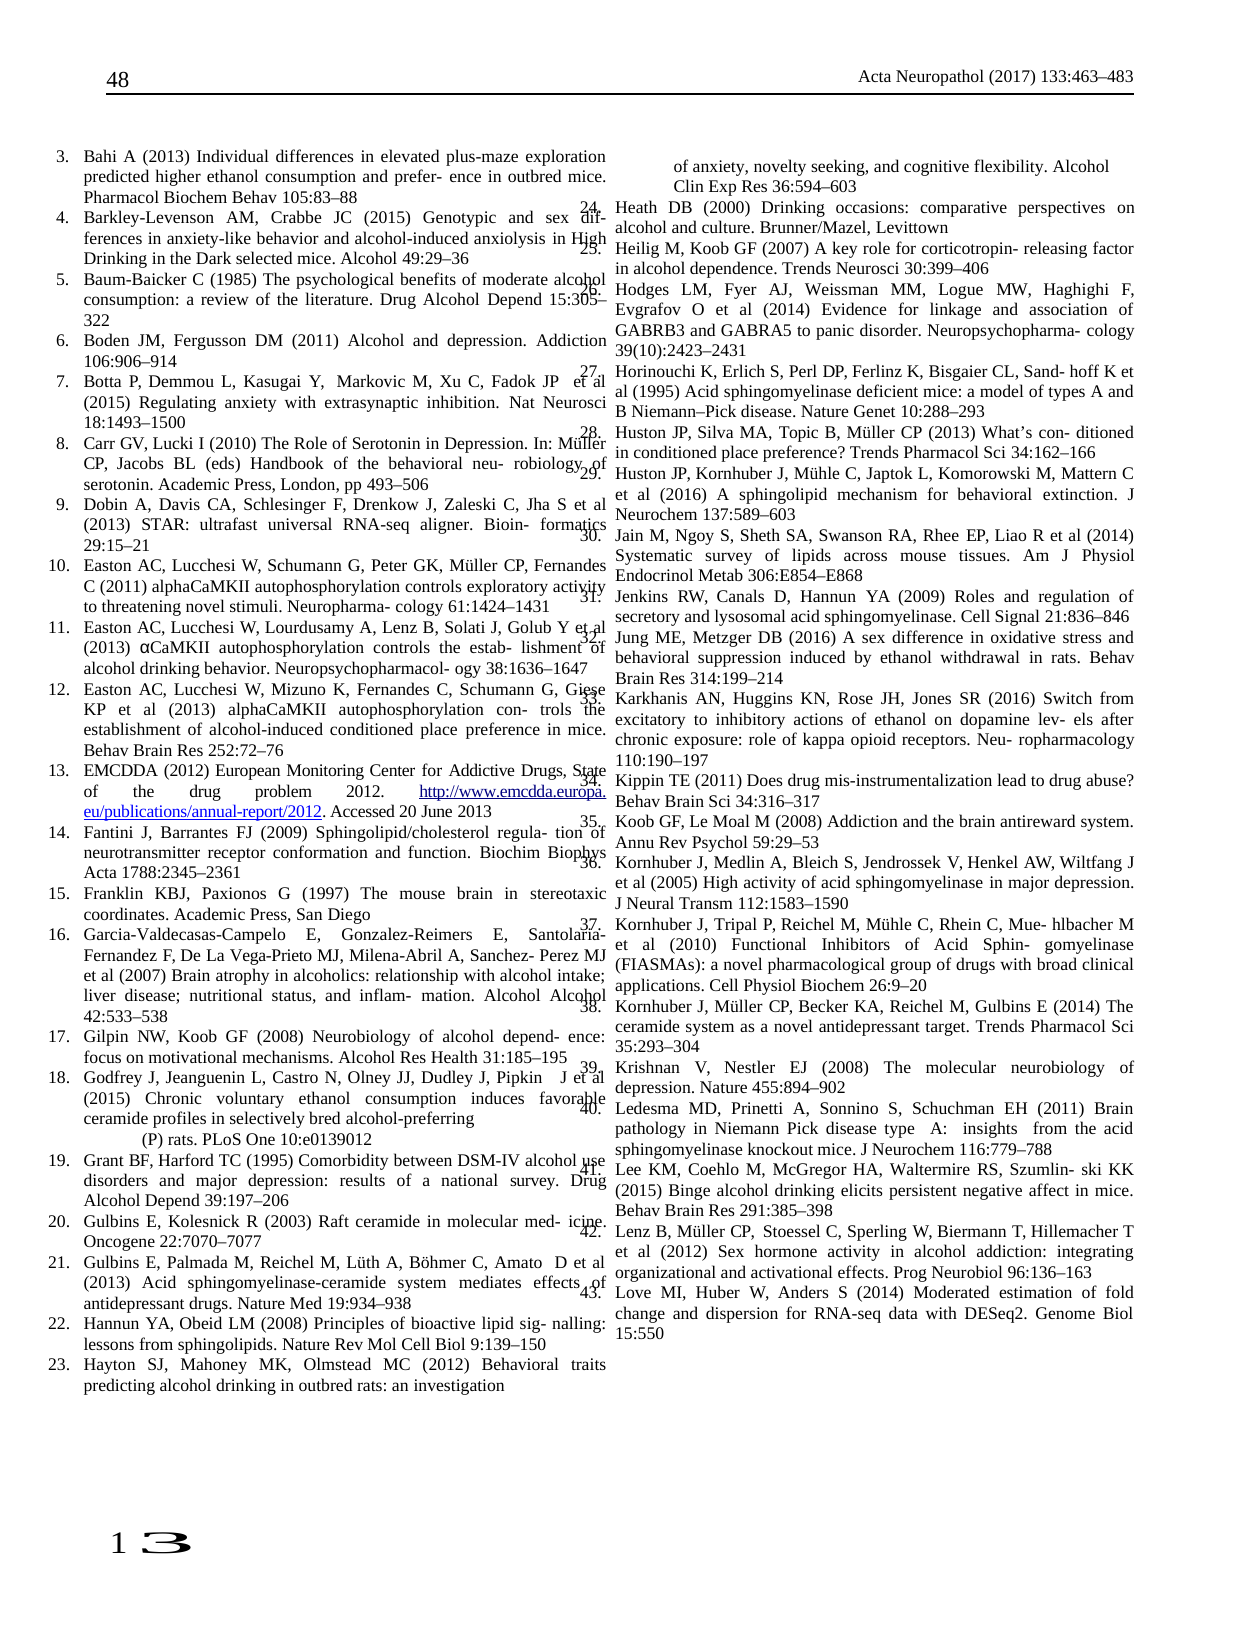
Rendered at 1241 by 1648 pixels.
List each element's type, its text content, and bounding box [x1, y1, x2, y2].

list Lenz B, Müller CP, Stoessel C, Sperling W, Biermann T, Hillemacher T et al (2012) Sex hormone activity in alcohol addiction: integrating organizational and activational effects. Prog Neurobiol 96:136–163 [611, 1221, 1134, 1282]
list Hannun YA, Obeid LM (2008) Principles of bioactive lipid sig- nalling: lessons from sphingolipids. Nature Rev Mol Cell Biol 9:139–150 [48, 1313, 607, 1354]
list Grant BF, Harford TC (1995) Comorbidity between DSM-IV alcohol use disorders and major depression: results of a national survey. Drug Alcohol Depend 39:197–206 [48, 1149, 607, 1211]
list Kornhuber J, Müller CP, Becker KA, Reichel M, Gulbins E (2014) The ceramide system as a novel antidepressant target. Trends Pharmacol Sci 35:293–304 [611, 995, 1134, 1057]
list Boden JM, Fergusson DM (2011) Alcohol and depression. Addiction 106:906–914 [56, 330, 607, 371]
list Kornhuber J, Tripal P, Reichel M, Mühle C, Rhein C, Mue- hlbacher M et al (2010) Functional Inhibitors of Acid Sphin- gomyelinase (FIASMAs): a novel pharmacological group of drugs with broad clinical applications. Cell Physiol Biochem 26:9–20 [611, 913, 1135, 995]
list Gilpin NW, Koob GF (2008) Neurobiology of alcohol depend- ence: focus on motivational mechanisms. Alcohol Res Health 31:185–195 [48, 1026, 607, 1067]
list Easton AC, Lucchesi W, Schumann G, Peter GK, Müller CP, Fernandes C (2011) alphaCaMKII autophosphorylation controls exploratory activity to threatening novel stimuli. Neuropharma- cology 61:1424–1431 [48, 555, 607, 616]
list Kornhuber J, Medlin A, Bleich S, Jendrossek V, Henkel AW, Wiltfang J et al (2005) High activity of acid sphingomyelinase in major depression. J Neural Transm 112:1583–1590 [611, 852, 1134, 913]
list Franklin KBJ, Paxionos G (1997) The mouse brain in stereotaxic coordinates. Academic Press, San Diego [48, 883, 607, 924]
list Huston JP, Silva MA, Topic B, Müller CP (2013) What’s con- ditioned in conditioned place preference? Trends Pharmacol Sci 34:162–166 [611, 422, 1134, 463]
list Godfrey J, Jeanguenin L, Castro N, Olney JJ, Dudley J, Pipkin J et al (2015) Chronic voluntary ethanol consumption induces favorable ceramide profiles in selectively bred alcohol-preferring [48, 1067, 607, 1128]
list Barkley-Levenson AM, Crabbe JC (2015) Genotypic and sex dif- ferences in anxiety-like behavior and alcohol-induced anxiolysis in High Drinking in the Dark selected mice. Alcohol 49:29–36 [56, 207, 607, 268]
list Carr GV, Lucki I (2010) The Role of Serotonin in Depression. In: Müller CP, Jacobs BL (eds) Handbook of the behavioral neu- robiology of serotonin. Academic Press, London, pp 493–506 [56, 432, 607, 494]
list Dobin A, Davis CA, Schlesinger F, Drenkow J, Zaleski C, Jha S et al (2013) STAR: ultrafast universal RNA-seq aligner. Bioin- formatics 29:15–21 [56, 494, 607, 555]
list Hodges LM, Fyer AJ, Weissman MM, Logue MW, Haghighi F, Evgrafov O et al (2014) Evidence for linkage and association of GABRB3 and GABRA5 to panic disorder. Neuropsychopharma- cology 39(10):2423–2431 [611, 279, 1134, 360]
list Karkhanis AN, Huggins KN, Rose JH, Jones SR (2016) Switch from excitatory to inhibitory actions of ethanol on dopamine lev- els after chronic exposure: role of kappa opioid receptors. Neu- ropharmacology 110:190–197 [611, 688, 1134, 770]
list Heath DB (2000) Drinking occasions: comparative perspectives on alcohol and culture. Brunner/Mazel, Levittown [611, 197, 1134, 237]
list Jenkins RW, Canals D, Hannun YA (2009) Roles and regulation of secretory and lysosomal acid sphingomyelinase. Cell Signal 21:836–846 [611, 586, 1134, 627]
list Gulbins E, Kolesnick R (2003) Raft ceramide in molecular med- icine. Oncogene 22:7070–7077 [48, 1211, 607, 1252]
list Jung ME, Metzger DB (2016) A sex difference in oxidative stress and behavioral suppression induced by ethanol withdrawal in rats. Behav Brain Res 314:199–214 [611, 627, 1134, 688]
list Fantini J, Barrantes FJ (2009) Sphingolipid/cholesterol regula- tion of neurotransmitter receptor conformation and function. Biochim Biophys Acta 1788:2345–2361 [48, 822, 607, 883]
list Easton AC, Lucchesi W, Lourdusamy A, Lenz B, Solati J, Golub Y et al (2013) αCaMKII autophosphorylation controls the estab- lishment of alcohol drinking behavior. Neuropsychopharmacol- ogy 38:1636–1647 [48, 617, 607, 678]
list Krishnan V, Nestler EJ (2008) The molecular neurobiology of depression. Nature 455:894–902 [611, 1057, 1134, 1097]
list Love MI, Huber W, Anders S (2014) Moderated estimation of fold change and dispersion for RNA-seq data with DESeq2. Genome Biol 15:550 [611, 1282, 1134, 1343]
list EMCDDA (2012) European Monitoring Center for Addictive Drugs, State of the drug problem 2012. http://www.emcdda.europa. eu/publications/annual-report/2012. Accessed 20 June 2013 [48, 760, 607, 821]
list Huston JP, Kornhuber J, Mühle C, Japtok L, Komorowski M, Mattern C et al (2016) A sphingolipid mechanism for behavioral extinction. J Neurochem 137:589–603 [611, 463, 1134, 524]
list Baum-Baicker C (1985) The psychological benefits of moderate alcohol consumption: a review of the literature. Drug Alcohol Depend 15:305–322 [56, 269, 607, 330]
list Ledesma MD, Prinetti A, Sonnino S, Schuchman EH (2011) Brain pathology in Niemann Pick disease type A: insights from the acid sphingomyelinase knockout mice. J Neurochem 116:779–788 [611, 1098, 1134, 1159]
list Heilig M, Koob GF (2007) A key role for corticotropin- releasing factor in alcohol dependence. Trends Neurosci 30:399–406 [611, 238, 1135, 278]
list Gulbins E, Palmada M, Reichel M, Lüth A, Böhmer C, Amato D et al (2013) Acid sphingomyelinase-ceramide system mediates effects of antidepressant drugs. Nature Med 19:934–938 [48, 1252, 607, 1313]
list Bahi A (2013) Individual differences in elevated plus-maze exploration predicted higher ethanol consumption and prefer- ence in outbred mice. Pharmacol Biochem Behav 105:83–88 [56, 146, 607, 207]
list Lee KM, Coehlo M, McGregor HA, Waltermire RS, Szumlin- ski KK (2015) Binge alcohol drinking elicits persistent negative affect in mice. Behav Brain Res 291:385–398 [611, 1159, 1134, 1220]
list Horinouchi K, Erlich S, Perl DP, Ferlinz K, Bisgaier CL, Sand- hoff K et al (1995) Acid sphingomyelinase deficient mice: a model of types A and B Niemann–Pick disease. Nature Genet 10:288–293 [611, 361, 1134, 422]
text (P) rats. PLoS One 10:e0139012 [142, 1129, 607, 1149]
list Koob GF, Le Moal M (2008) Addiction and the brain antireward system. Annu Rev Psychol 59:29–53 [611, 811, 1134, 852]
text of anxiety, novelty seeking, and cognitive flexibility. Alcohol Clin Exp Res 36:594–603 [673, 156, 1128, 196]
list Botta P, Demmou L, Kasugai Y, Markovic M, Xu C, Fadok JP et al (2015) Regulating anxiety with extrasynaptic inhibition. Nat Neurosci 18:1493–1500 [56, 371, 607, 432]
list Kippin TE (2011) Does drug mis-instrumentalization lead to drug abuse? Behav Brain Sci 34:316–317 [611, 770, 1134, 811]
list Easton AC, Lucchesi W, Mizuno K, Fernandes C, Schumann G, Giese KP et al (2013) alphaCaMKII autophosphorylation con- trols the establishment of alcohol-induced conditioned place preference in mice. Behav Brain Res 252:72–76 [48, 678, 607, 760]
list Jain M, Ngoy S, Sheth SA, Swanson RA, Rhee EP, Liao R et al (2014) Systematic survey of lipids across mouse tissues. Am J Physiol Endocrinol Metab 306:E854–E868 [611, 524, 1134, 586]
list Hayton SJ, Mahoney MK, Olmstead MC (2012) Behavioral traits predicting alcohol drinking in outbred rats: an investigation [48, 1354, 607, 1395]
list Garcia-Valdecasas-Campelo E, Gonzalez-Reimers E, Santolaria- Fernandez F, De La Vega-Prieto MJ, Milena-Abril A, Sanchez- Perez MJ et al (2007) Brain atrophy in alcoholics: relationship with alcohol intake; liver disease; nutritional status, and inflam- mation. Alcohol Alcohol 42:533–538 [48, 924, 607, 1026]
